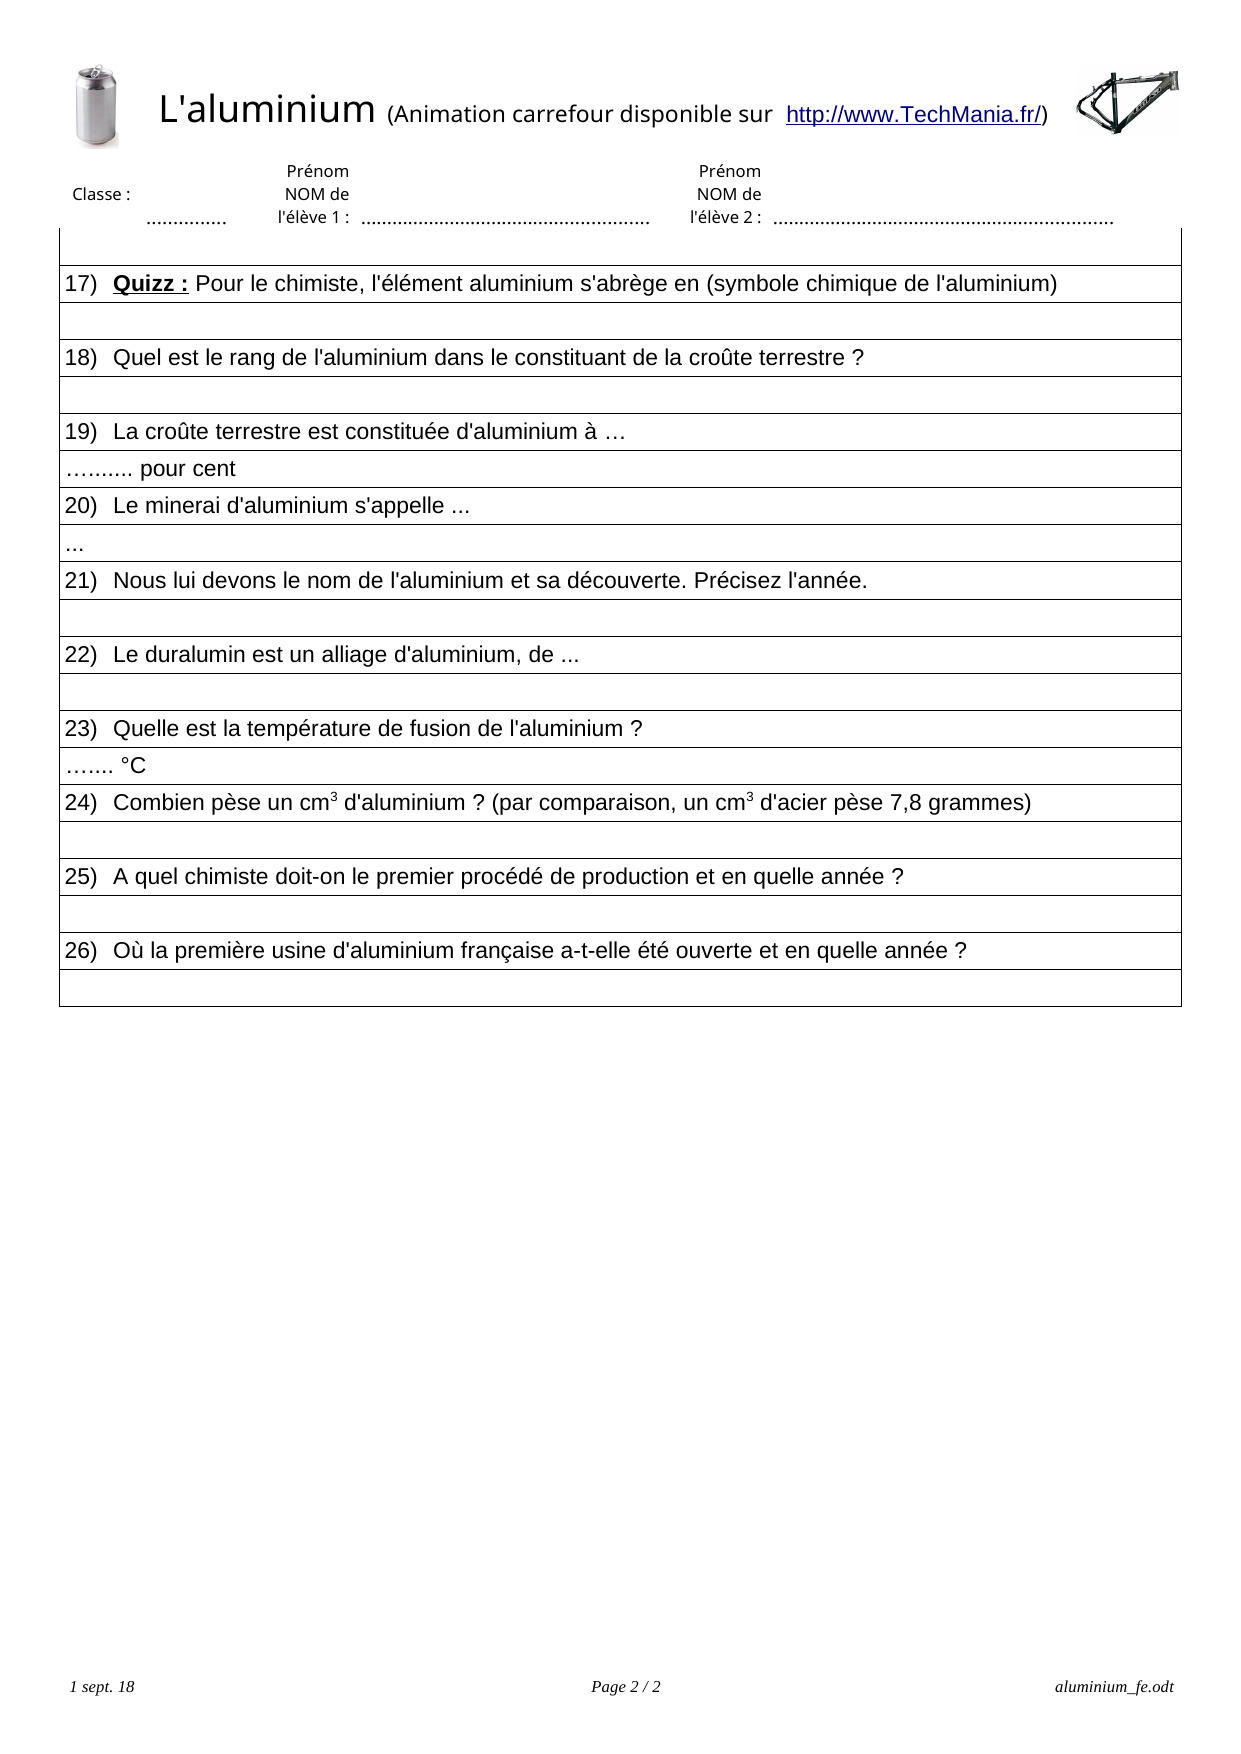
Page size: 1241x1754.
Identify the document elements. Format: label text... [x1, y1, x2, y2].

table_cell [60, 896, 1181, 932]
table_cell ….... °C [60, 748, 1181, 784]
table_cell Nous lui devons le nom de l'aluminium et sa découverte. Précisez l'année. [60, 562, 1181, 599]
table_cell ... [60, 525, 1181, 561]
table_cell Quel est le rang de l'aluminium dans le constituant de la croûte terrestre ? [60, 340, 1181, 376]
table_cell Quizz : Pour le chimiste, l'élément aluminium s'abrège en (symbole chimique de l'aluminium) [60, 266, 1181, 302]
table_cell La croûte terrestre est constituée d'aluminium à … [60, 414, 1181, 450]
table_cell [60, 377, 1181, 413]
table_cell [60, 228, 1181, 265]
table_cell [60, 822, 1181, 858]
table_cell Le duralumin est un alliage d'aluminium, de ... [60, 637, 1181, 673]
table_cell Où la première usine d'aluminium française a-t-elle été ouverte et en quelle année ? [60, 933, 1181, 969]
table_cell …....... pour cent [60, 451, 1181, 487]
table_cell [60, 674, 1181, 710]
table_cell A quel chimiste doit-on le premier procédé de production et en quelle année ? [60, 859, 1181, 895]
table_cell Quelle est la température de fusion de l'aluminium ? [60, 711, 1181, 747]
table_cell Combien pèse un cm3 d'aluminium ? (par comparaison, un cm3 d'acier pèse 7,8 grammes) [60, 785, 1181, 821]
table_cell [60, 600, 1181, 636]
table_cell [60, 970, 1181, 1006]
table_cell [60, 303, 1181, 339]
table_cell Le minerai d'aluminium s'appelle ... [60, 488, 1181, 524]
